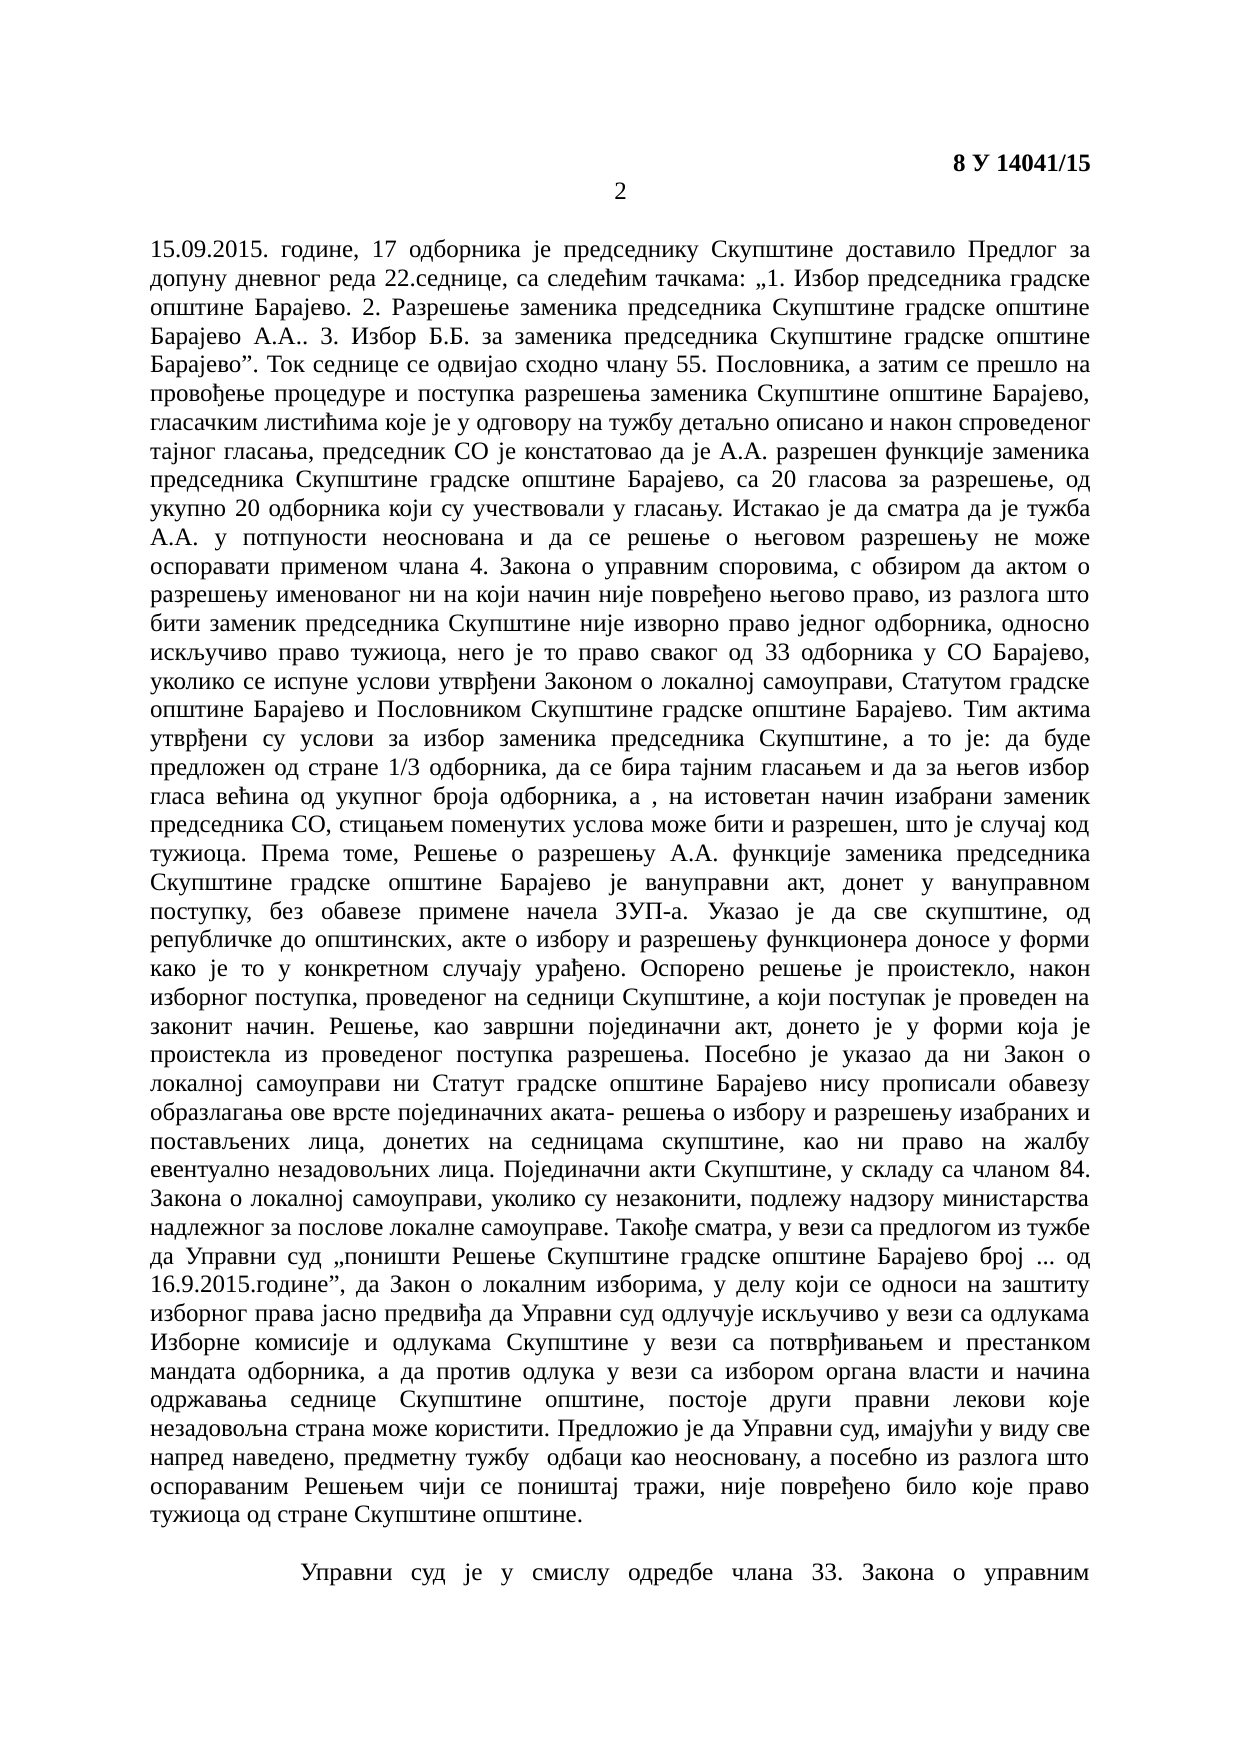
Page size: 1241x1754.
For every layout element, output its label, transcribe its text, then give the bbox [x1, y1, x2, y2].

text 15.09.2015. године, 17 одборника је председнику Скупштине доставило Предлог за допуну дневног реда 22.седнице, са следећим тачкама: „1. Избор председника градске општине Барајево. 2. Разрешење заменика председника Скупштине градске општине Барајево А.А.. 3. Избор Б.Б. за заменика председника Скупштине градске општине Барајево”. Ток седнице се одвијао сходно члану 55. Пословника, а затим се прешло на провођење процедуре и поступка разрешења заменика Скупштине општине Барајево, гласачким листићима које је у одговору на тужбу детаљно описано и након спроведеног тајног гласања, председник СО је констатовао да је А.А. разрешен функције заменика председника Скупштине градске општине Барајево, са 20 гласова за разрешење, од укупно 20 одборника који су учествовали у гласању. Истакао је да сматра да је тужба А.А. у потпуности неоснована и да се решење о његовом разрешењу не може оспоравати применом члана 4. Закона о управним споровима, с обзиром да актом о разрешењу именованог ни на који начин није повређено његово право, из разлога што бити заменик председника Скупштине није изворно право једног одборника, односно искључиво право тужиоца, него је то право сваког од 33 одборника у СО Барајево, уколико се испуне услови утврђени Законом о локалној самоуправи, Статутом градске општине Барајево и Пословником Скупштине градске општине Барајево. Тим актима утврђени су услови за избор заменика председника Скупштине, а то је: да буде предложен од стране 1/3 одборника, да се бира тајним гласањем и да за његов избор гласа већина од укупног броја одборника, а , на истоветан начин изабрани заменик председника СО, стицањем поменутих услова може бити и разрешен, што је случај код тужиоца. Према томе, Решење о разрешењу А.А. функције заменика председника Скупштине градске општине Барајево је вануправни акт, донет у вануправном поступку, без обавезе примене начела ЗУП-а. Указао је да све скупштине, од републичке до општинских, акте о избору и разрешењу функционера доносе у форми како је то у конкретном случају урађено. Оспорено решење је проистекло, након изборног поступка, проведеног на седници Скупштине, а који поступак је проведен на законит начин. Решење, као завршни појединачни акт, донето је у форми која је проистекла из проведеног поступка разрешења. Посебно је указао да ни Закон о локалној самоуправи ни Статут градске општине Барајево нису прописали обавезу образлагања ове врсте појединачних аката- решења о избору и разрешењу изабраних и постављених лица, донетих на седницама скупштине, као ни право на жалбу евентуално незадовољних лица. Појединачни акти Скупштине, у складу са чланом 84. Закона о локалној самоуправи, уколико су незаконити, подлежу надзору министарства надлежног за послове локалне самоуправе. Такође сматра, у вези са предлогом из тужбе да Управни суд „поништи Решење Скупштине градске општине Барајево број ... од 16.9.2015.године”, да Закон о локалним изборима, у делу који се односи на заштиту изборног права јасно предвиђа да Управни суд одлучује искључиво у вези са одлукама Изборне комисије и одлукама Скупштине у вези са потврђивањем и престанком мандата одборника, а да против одлука у вези са избором органа власти и начина одржавања седнице Скупштине општине, постоје други правни лекови које незадовољна страна може користити. Предложио је да Управни суд, имајући у виду све напред наведено, предметну тужбу одбаци као неосновану, а посебно из разлога што оспораваним Решењем чији се поништај тражи, није повређено било које право тужиоца од стране Скупштине општине. [150, 234, 1091, 1528]
text Управни суд је у смислу одредбе члана 33. Закона о управним [150, 1557, 1091, 1586]
